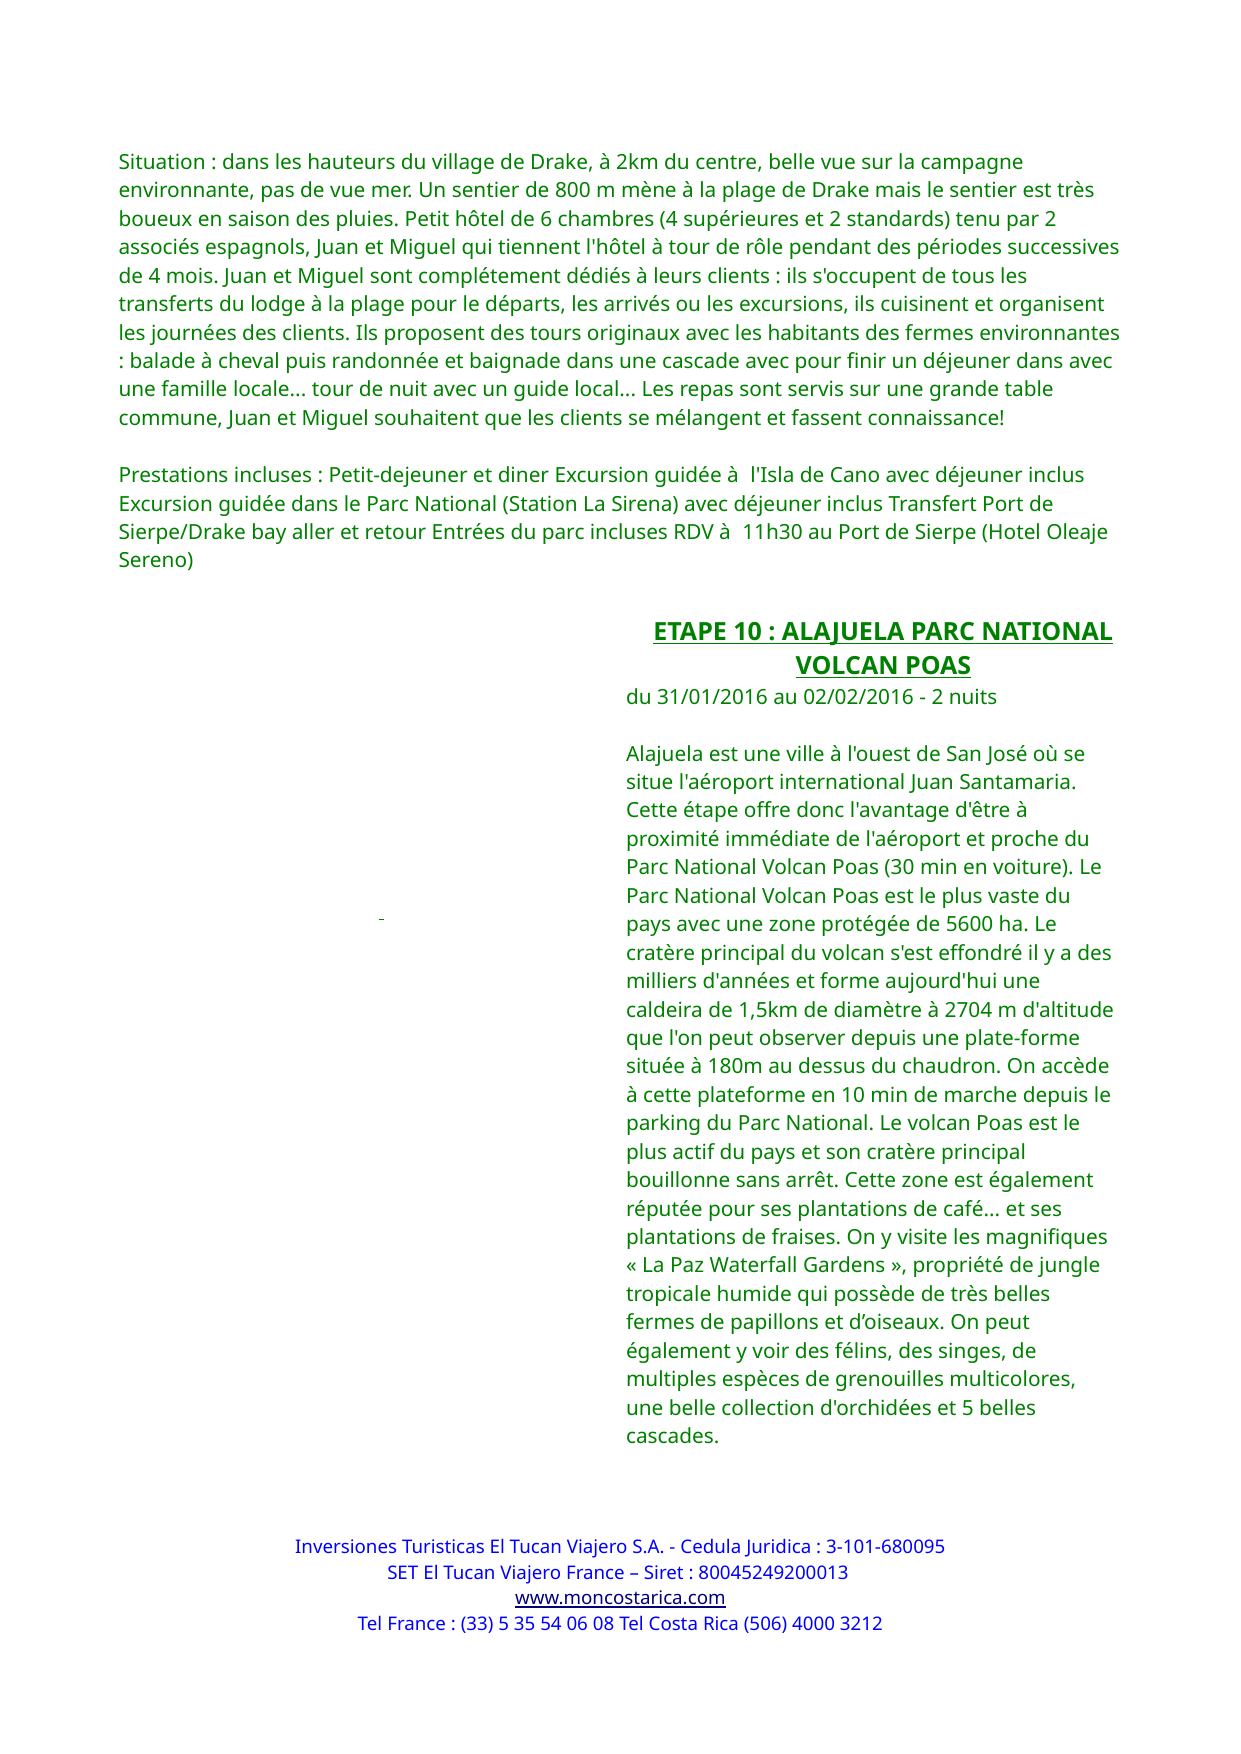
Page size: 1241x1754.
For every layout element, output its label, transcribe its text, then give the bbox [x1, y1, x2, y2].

table_header [118, 608, 620, 1455]
text Prestations incluses : Petit-dejeuner et diner Excursion guidée à l'Isla de Cano avec déjeuner inclus Excursion guidée dans le Parc National (Station La Sirena) avec déjeuner inclus Transfert Port de Sierpe/Drake bay aller et retour Entrées du parc incluses RDV à 11h30 au Port de Sierpe (Hotel Oleaje Sereno) [118, 460, 1122, 574]
table_header ETAPE 10 : ALAJUELA PARC NATIONAL VOLCAN POAS du 31/01/2016 au 02/02/2016 - 2 nuits Alajuela est une ville à l'ouest de San José où se situe l'aéroport international Juan Santamaria. Cette étape offre donc l'avantage d'être à proximité immédiate de l'aéroport et proche du Parc National Volcan Poas (30 min en voiture). Le Parc National Volcan Poas est le plus vaste du pays avec une zone protégée de 5600 ha. Le cratère principal du volcan s'est effondré il y a des milliers d'années et forme aujourd'hui une caldeira de 1,5km de diamètre à 2704 m d'altitude que l'on peut observer depuis une plate-forme située à 180m au dessus du chaudron. On accède à cette plateforme en 10 min de marche depuis le parking du Parc National. Le volcan Poas est le plus actif du pays et son cratère principal bouillonne sans arrêt. Cette zone est également réputée pour ses plantations de café... et ses plantations de fraises. On y visite les magnifiques « La Paz Waterfall Gardens », propriété de jungle tropicale humide qui possède de très belles fermes de papillons et d’oiseaux. On peut également y voir des félins, des singes, de multiples espèces de grenouilles multicolores, une belle collection d'orchidées et 5 belles cascades. [620, 608, 1122, 1455]
text Situation : dans les hauteurs du village de Drake, à 2km du centre, belle vue sur la campagne environnante, pas de vue mer. Un sentier de 800 m mène à la plage de Drake mais le sentier est très boueux en saison des pluies. Petit hôtel de 6 chambres (4 supérieures et 2 standards) tenu par 2 associés espagnols, Juan et Miguel qui tiennent l'hôtel à tour de rôle pendant des périodes successives de 4 mois. Juan et Miguel sont complétement dédiés à leurs clients : ils s'occupent de tous les transferts du lodge à la plage pour le départs, les arrivés ou les excursions, ils cuisinent et organisent les journées des clients. Ils proposent des tours originaux avec les habitants des fermes environnantes : balade à cheval puis randonnée et baignade dans une cascade avec pour finir un déjeuner dans avec une famille locale... tour de nuit avec un guide local... Les repas sont servis sur une grande table commune, Juan et Miguel souhaitent que les clients se mélangent et fassent connaissance! [118, 147, 1122, 431]
